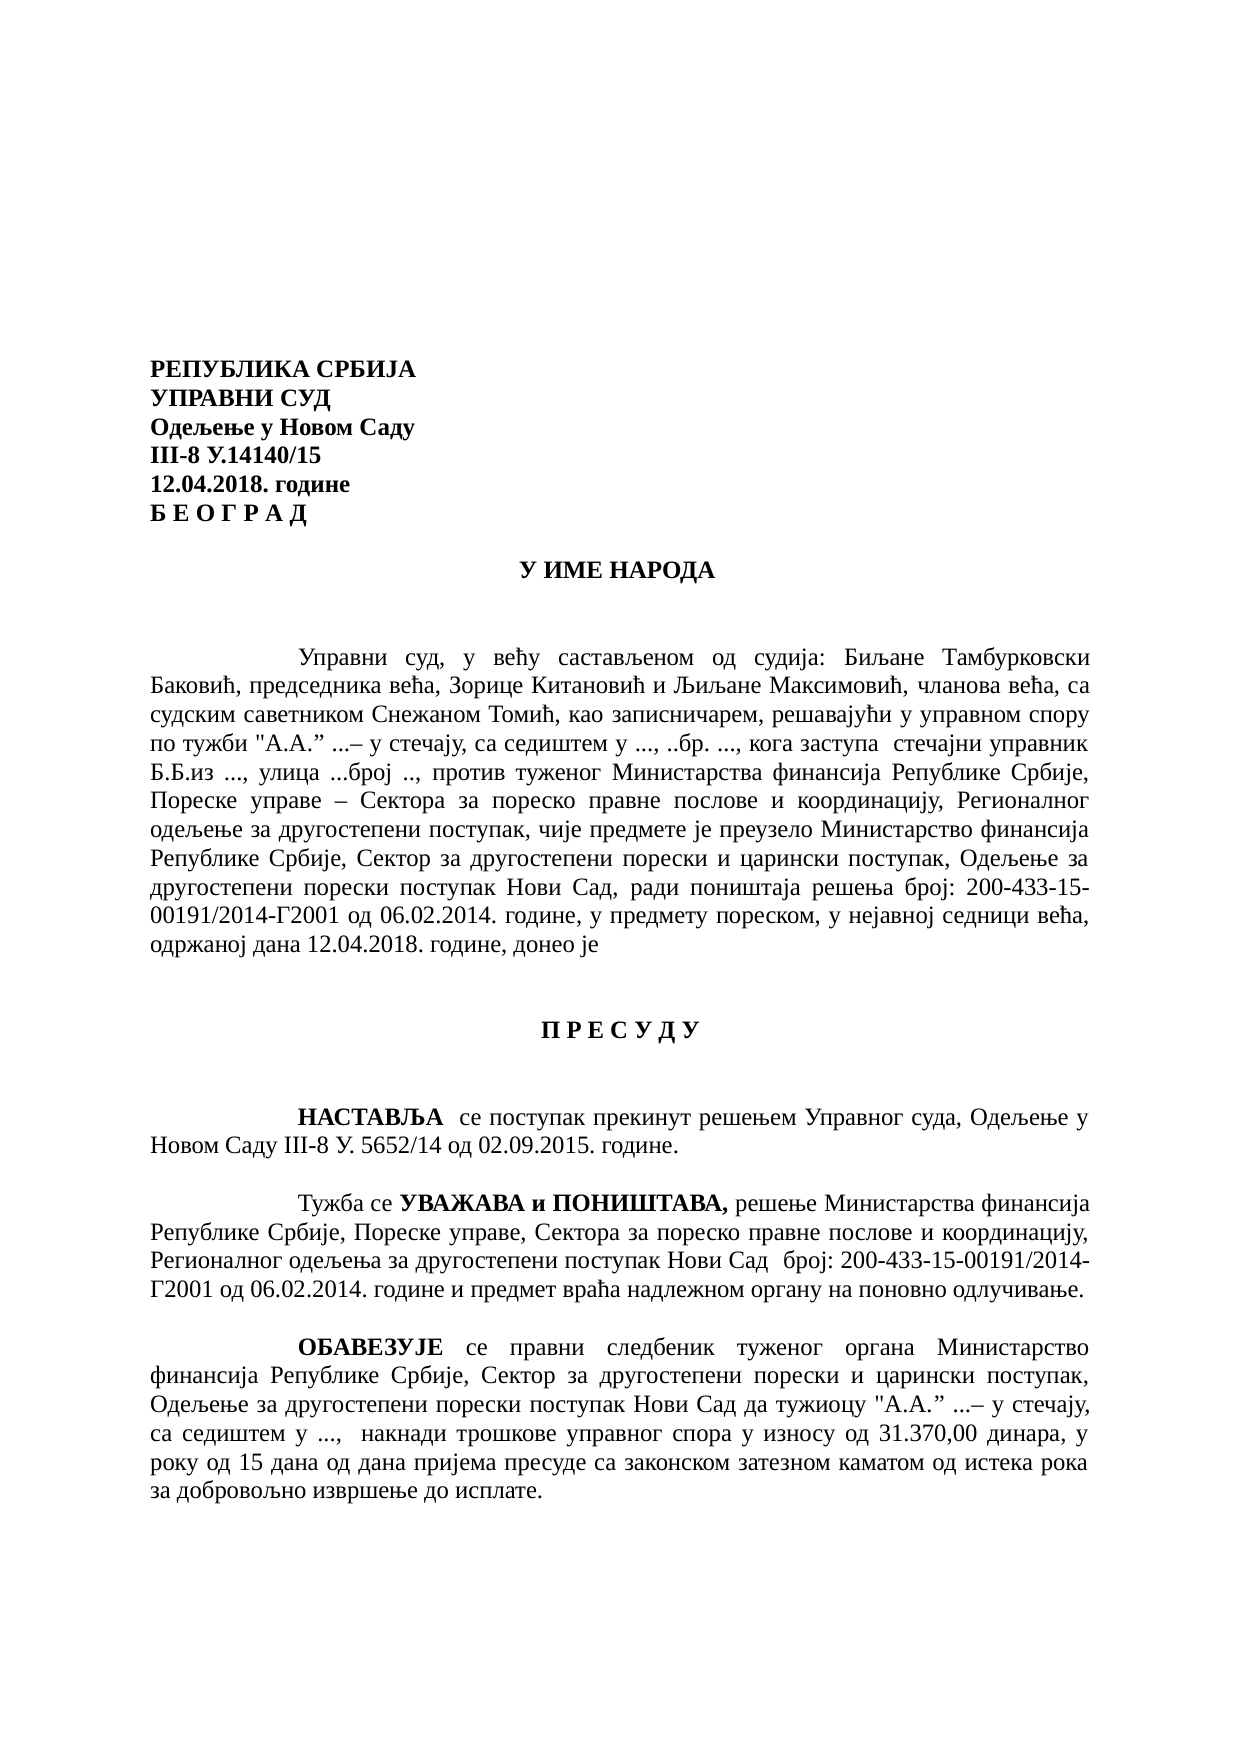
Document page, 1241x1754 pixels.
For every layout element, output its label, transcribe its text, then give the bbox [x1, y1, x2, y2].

text ОБАВЕЗУЈЕ се правни следбеник туженог органа Министарство финансија Републике Србије, Сектор за другостепени порески и царински поступак, Одељење за другостепени порески поступак Нови Сад да тужиоцу "А.А.” ...– у стечају, са седиштем у ..., накнади трошкове управног спора у износу од 31.370,00 динара, у року од 15 дана од дана пријема пресуде са законском затезном каматом од истека рока за добровољно извршење до исплате. [150, 1332, 1090, 1504]
text У ИМЕ НАРОДА [150, 555, 1090, 584]
text Управни суд, у већу састављеном од судија: Биљане Тамбурковски Баковић, председника већа, Зорице Китановић и Љиљане Максимовић, чланова већа, са судским саветником Снежаном Томић, као записничарем, решавајући у управном спору по тужби "А.А.” ...– у стечају, са седиштем у ..., ..бр. ..., кога заступа стечајни управник Б.Б.из ..., улица ...број .., против туженог Министарства финансија Републике Србије, Пореске управе – Сектора за пореско правне послове и координацију, Регионалног одељење за другостепени поступак, чије предмете је преузело Министарство финансија Републике Србије, Сектор за другостепени порески и царински поступак, Одељење за другостепени порески поступак Нови Сад, ради поништаја решења број: 200-433-15-00191/2014-Г2001 од 06.02.2014. године, у предмету пореском, у нејавној седници већа, одржаној дана 12.04.2018. године, донео је [150, 642, 1090, 958]
text Одељење у Новом Саду [150, 412, 1090, 440]
text 12.04.2018. године [150, 469, 1090, 498]
text III-8 У.14140/15 [150, 440, 1090, 469]
text Б Е О Г Р А Д [150, 498, 1090, 527]
text Тужба се УВАЖАВА и ПОНИШТАВА, решење Министарства финансија Републике Србије, Пореске управе, Сектора за пореско правне послове и координацију, Регионалног одељења за другостепени поступак Нови Сад број: 200-433-15-00191/2014-Г2001 од 06.02.2014. године и предмет враћа надлежном органу на поновно одлучивање. [150, 1188, 1090, 1303]
text П Р Е С У Д У [150, 1015, 1090, 1044]
text НАСТАВЉА се поступак прекинут решењем Управног суда, Одељење у Новом Саду III-8 У. 5652/14 од 02.09.2015. године. [150, 1102, 1090, 1159]
text РЕПУБЛИКА СРБИЈА [150, 148, 1090, 383]
text УПРАВНИ СУД [150, 383, 1090, 412]
